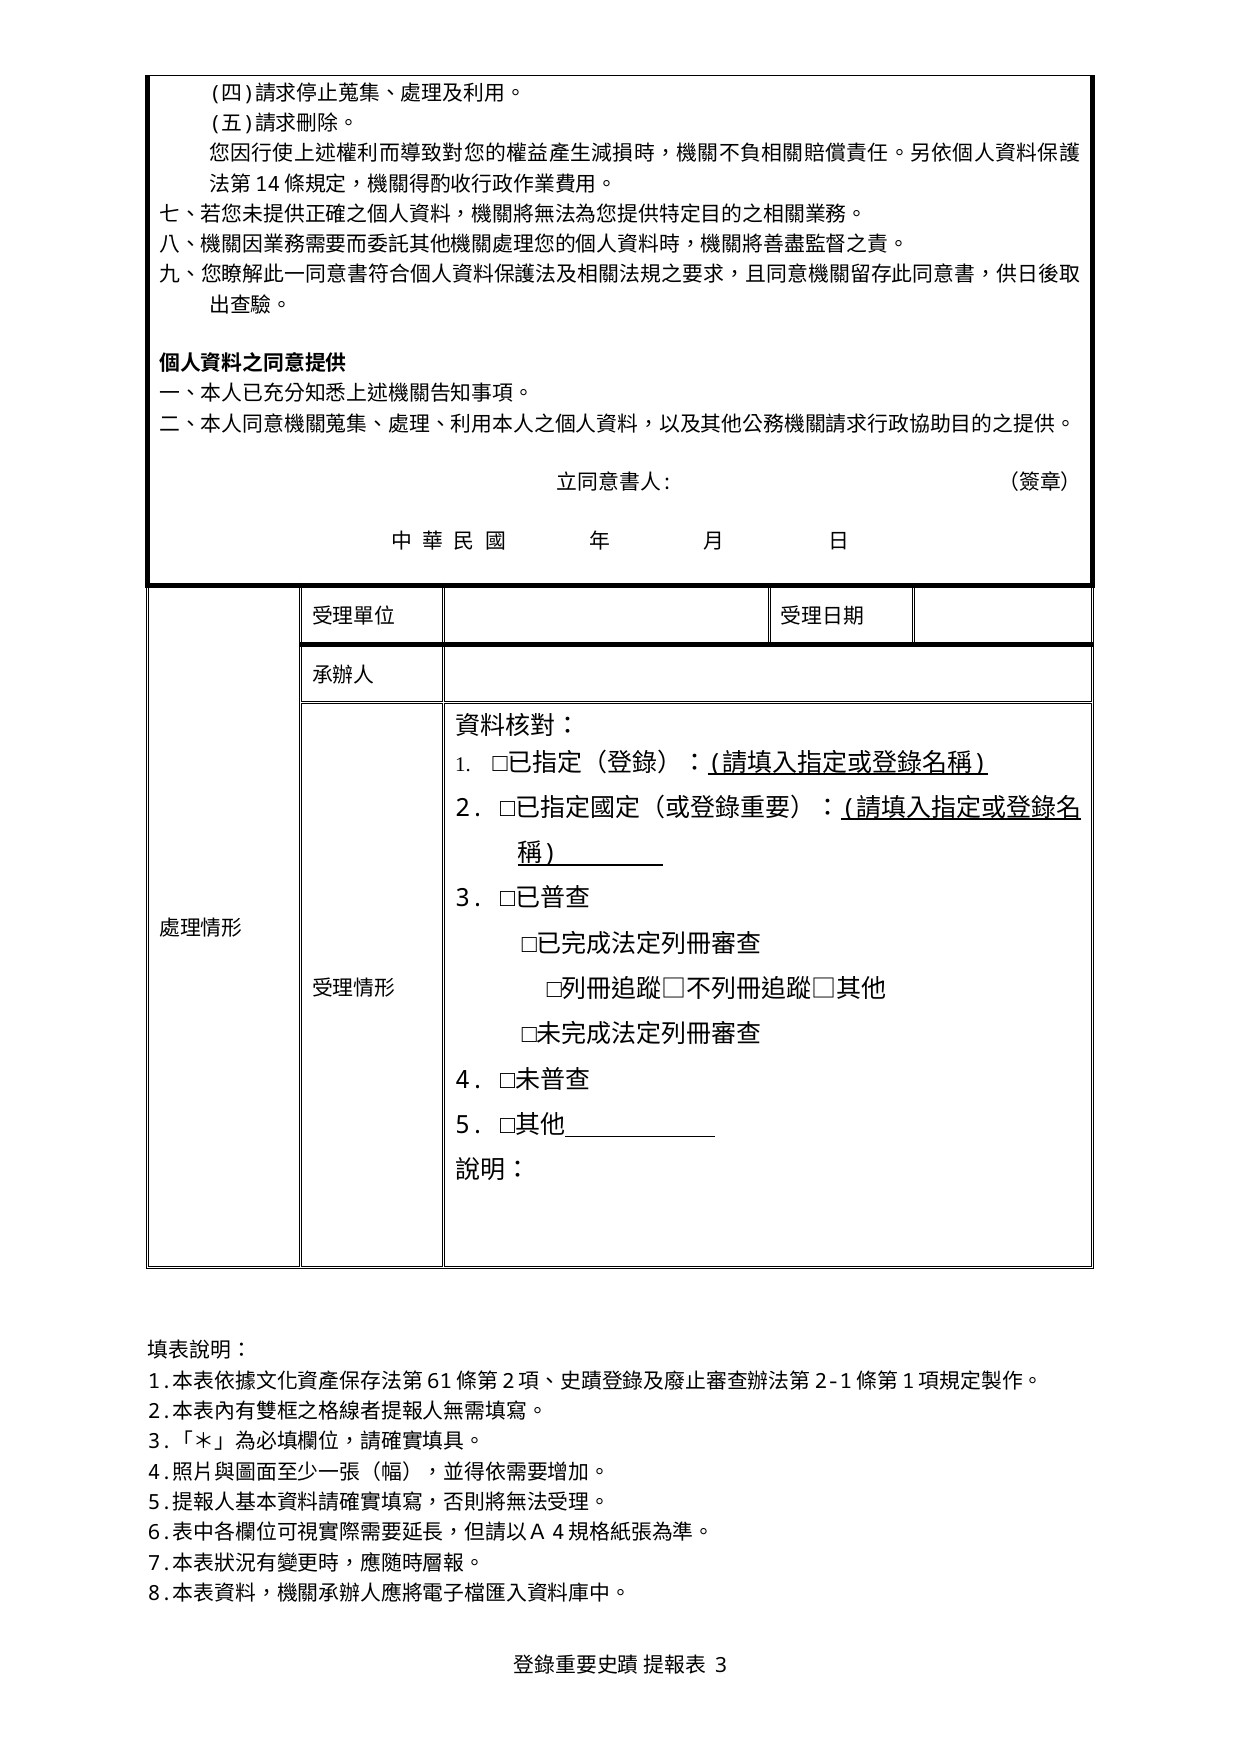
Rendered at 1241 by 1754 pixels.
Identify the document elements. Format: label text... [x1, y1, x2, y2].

list 表中各欄位可視實際需要延長，但請以Ａ4規格紙張為準。 [148, 1516, 1092, 1546]
table_cell 處理情形 [149, 588, 299, 1266]
list 本表資料，機關承辦人應將電子檔匯入資料庫中。 [148, 1576, 1092, 1606]
table_cell 受理情形 [302, 704, 442, 1266]
list 照片與圖面至少一張（幅），並得依需要增加。 [148, 1455, 1092, 1485]
table_cell [445, 588, 768, 642]
table_cell 受理日期 [771, 588, 912, 642]
text 填表說明： [148, 1269, 1092, 1364]
list 本表內有雙框之格線者提報人無需填寫。 [148, 1394, 1092, 1424]
table_cell [445, 647, 1091, 701]
list 提報人基本資料請確實填寫，否則將無法受理。 [148, 1485, 1092, 1516]
list 「＊」為必填欄位，請確實填具。 [148, 1424, 1092, 1455]
list 本表依據文化資產保存法第61條第2項、史蹟登錄及廢止審查辦法第2-1條第1項規定製作。 [148, 1364, 1092, 1394]
table_cell 承辦人 [302, 647, 442, 701]
table_cell [915, 588, 1091, 642]
table_cell 受理單位 [302, 588, 442, 642]
list 本表狀況有變更時，應随時層報。 [148, 1546, 1092, 1576]
table_cell 資料核對： □已指定（登錄）：(請填入指定或登錄名稱) 2. □已指定國定（或登錄重要）：(請填入指定或登錄名稱) 3. □已普查 □已完成法定列冊審查 □列冊追蹤□不列冊追蹤□其他 □未完成法定列冊審查 4. □未普查 5. □其他 說明： [445, 704, 1091, 1266]
table_cell (四)請求停止蒐集、處理及利用。 (五)請求刪除。 您因行使上述權利而導致對您的權益產生減損時，機關不負相關賠償責任。另依個人資料保護法第14條規定，機關得酌收行政作業費用。 七、若您未提供正確之個人資料，機關將無法為您提供特定目的之相關業務。 八、機關因業務需要而委託其他機關處理您的個人資料時，機關將善盡監督之責。 九、您瞭解此一同意書符合個人資料保護法及相關法規之要求，且同意機關留存此同意書，供日後取出查驗。 個人資料之同意提供 一、本人已充分知悉上述機關告知事項。 二、本人同意機關蒐集、處理、利用本人之個人資料，以及其他公務機關請求行政協助目的之提供。 立同意書人: （簽章） 中 華 民 國 年 月 日 [150, 76, 1090, 583]
